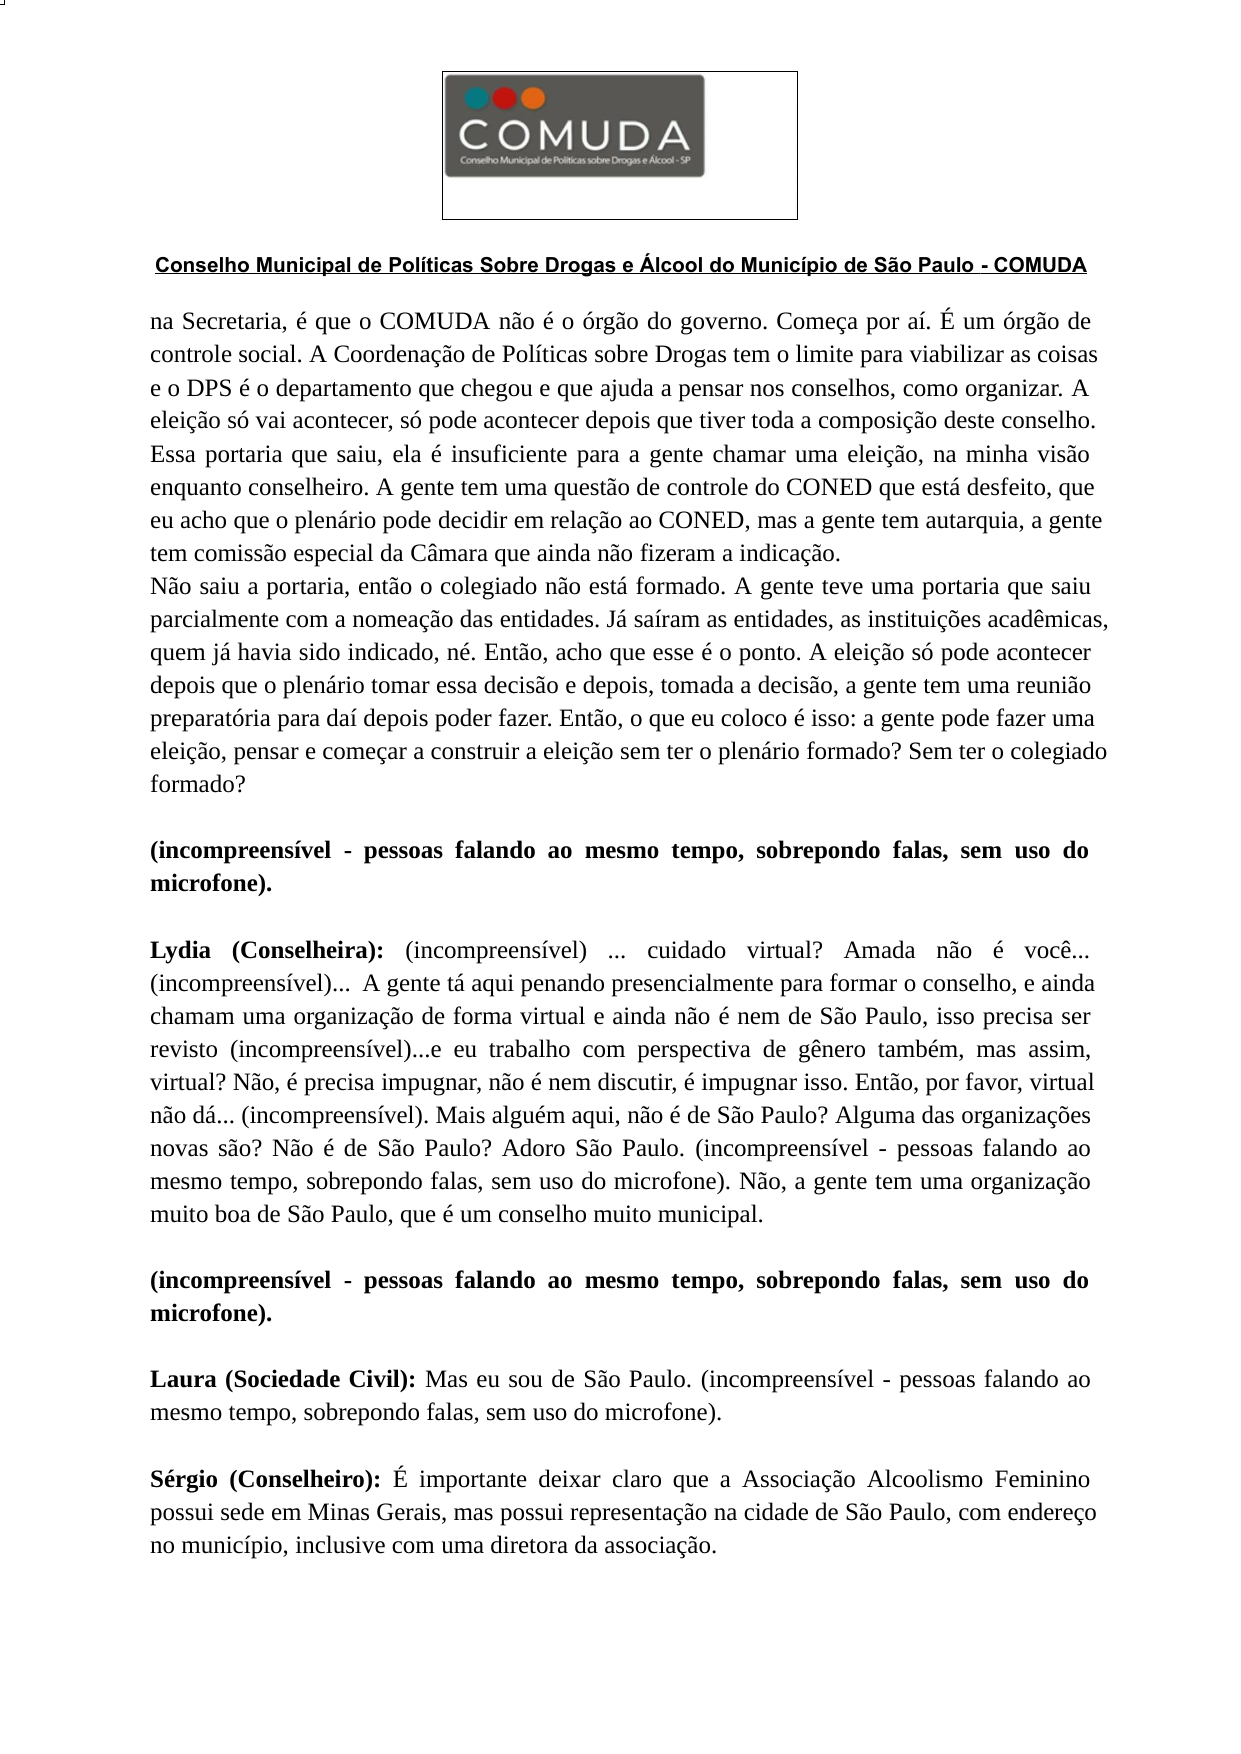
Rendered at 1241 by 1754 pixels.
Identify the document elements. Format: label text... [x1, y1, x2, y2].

text no município, inclusive com uma diretora da associação. [150, 1531, 1115, 1559]
text eleição, pensar e começar a construir a eleição sem ter o plenário formado? Sem ter o colegiado [150, 738, 1116, 765]
text parcialmente com a nomeação das entidades. Já saíram as entidades, as instituições acadêmicas, [150, 605, 1116, 633]
text Essa portaria que saiu, ela é insuficiente para a gente chamar uma eleição, na minha visão [150, 440, 1116, 468]
text Não saiu a portaria, então o colegiado não está formado. A gente teve uma portaria que saiu [150, 572, 1116, 600]
text mesmo tempo, sobrepondo falas, sem uso do microfone). Não, a gente tem uma organização [150, 1167, 1116, 1195]
text não dá... (incompreensível). Mais alguém aqui, não é de São Paulo? Alguma das organizações [150, 1101, 1116, 1129]
text e o DPS é o departamento que chegou e que ajuda a pensar nos conselhos, como organizar. A [150, 374, 1116, 402]
text Laura (Sociedade Civil): Mas eu sou de São Paulo. (incompreensível - pessoas falando ao [150, 1366, 1115, 1393]
text revisto (incompreensível)...e eu trabalho com perspectiva de gênero também, mas assim, [150, 1035, 1116, 1063]
text preparatória para daí depois poder fazer. Então, o que eu coloco é isso: a gente pode fazer uma [150, 704, 1116, 732]
text microfone). [150, 1300, 1115, 1327]
text enquanto conselheiro. A gente tem uma questão de controle do CONED que está desfeito, que [150, 473, 1116, 501]
text Conselho Municipal de Políticas Sobre Drogas e Álcool do Município de São Paulo - COMUDA [155, 253, 1110, 277]
text muito boa de São Paulo, que é um conselho muito municipal. [150, 1201, 1116, 1228]
text microfone). [150, 870, 1115, 897]
text chamam uma organização de forma virtual e ainda não é nem de São Paulo, isso precisa ser [150, 1002, 1116, 1030]
text Sérgio (Conselheiro): É importante deixar claro que a Associação Alcoolismo Feminino [150, 1465, 1115, 1493]
picture [443, 72, 797, 219]
text Lydia (Conselheira): (incompreensível) ... cuidado virtual? Amada não é você... [150, 936, 1116, 964]
text formado? [150, 771, 1116, 798]
text depois que o plenário tomar essa decisão e depois, tomada a decisão, a gente tem uma reunião [150, 671, 1116, 699]
text na Secretaria, é que o COMUDA não é o órgão do governo. Começa por aí. É um órgão de [150, 308, 1116, 335]
text tem comissão especial da Câmara que ainda não fizeram a indicação. [150, 539, 1116, 567]
text novas são? Não é de São Paulo? Adoro São Paulo. (incompreensível - pessoas falando ao [150, 1134, 1116, 1162]
text virtual? Não, é precisa impugnar, não é nem discutir, é impugnar isso. Então, por favor, virtual [150, 1068, 1116, 1096]
text eleição só vai acontecer, só pode acontecer depois que tiver toda a composição deste conselho. [150, 407, 1116, 434]
text mesmo tempo, sobrepondo falas, sem uso do microfone). [150, 1399, 747, 1426]
text (incompreensível)... A gente tá aqui penando presencialmente para formar o conselho, e ainda [150, 969, 1116, 997]
text controle social. A Coordenação de Políticas sobre Drogas tem o limite para viabilizar as coisas [150, 341, 1116, 368]
text (incompreensível - pessoas falando ao mesmo tempo, sobrepondo falas, sem uso do [150, 837, 1115, 864]
text (incompreensível - pessoas falando ao mesmo tempo, sobrepondo falas, sem uso do [150, 1266, 1115, 1294]
text eu acho que o plenário pode decidir em relação ao CONED, mas a gente tem autarquia, a gente [150, 506, 1116, 534]
text possui sede em Minas Gerais, mas possui representação na cidade de São Paulo, com endereço [150, 1498, 1115, 1526]
text quem já havia sido indicado, né. Então, acho que esse é o ponto. A eleição só pode acontecer [150, 638, 1116, 666]
